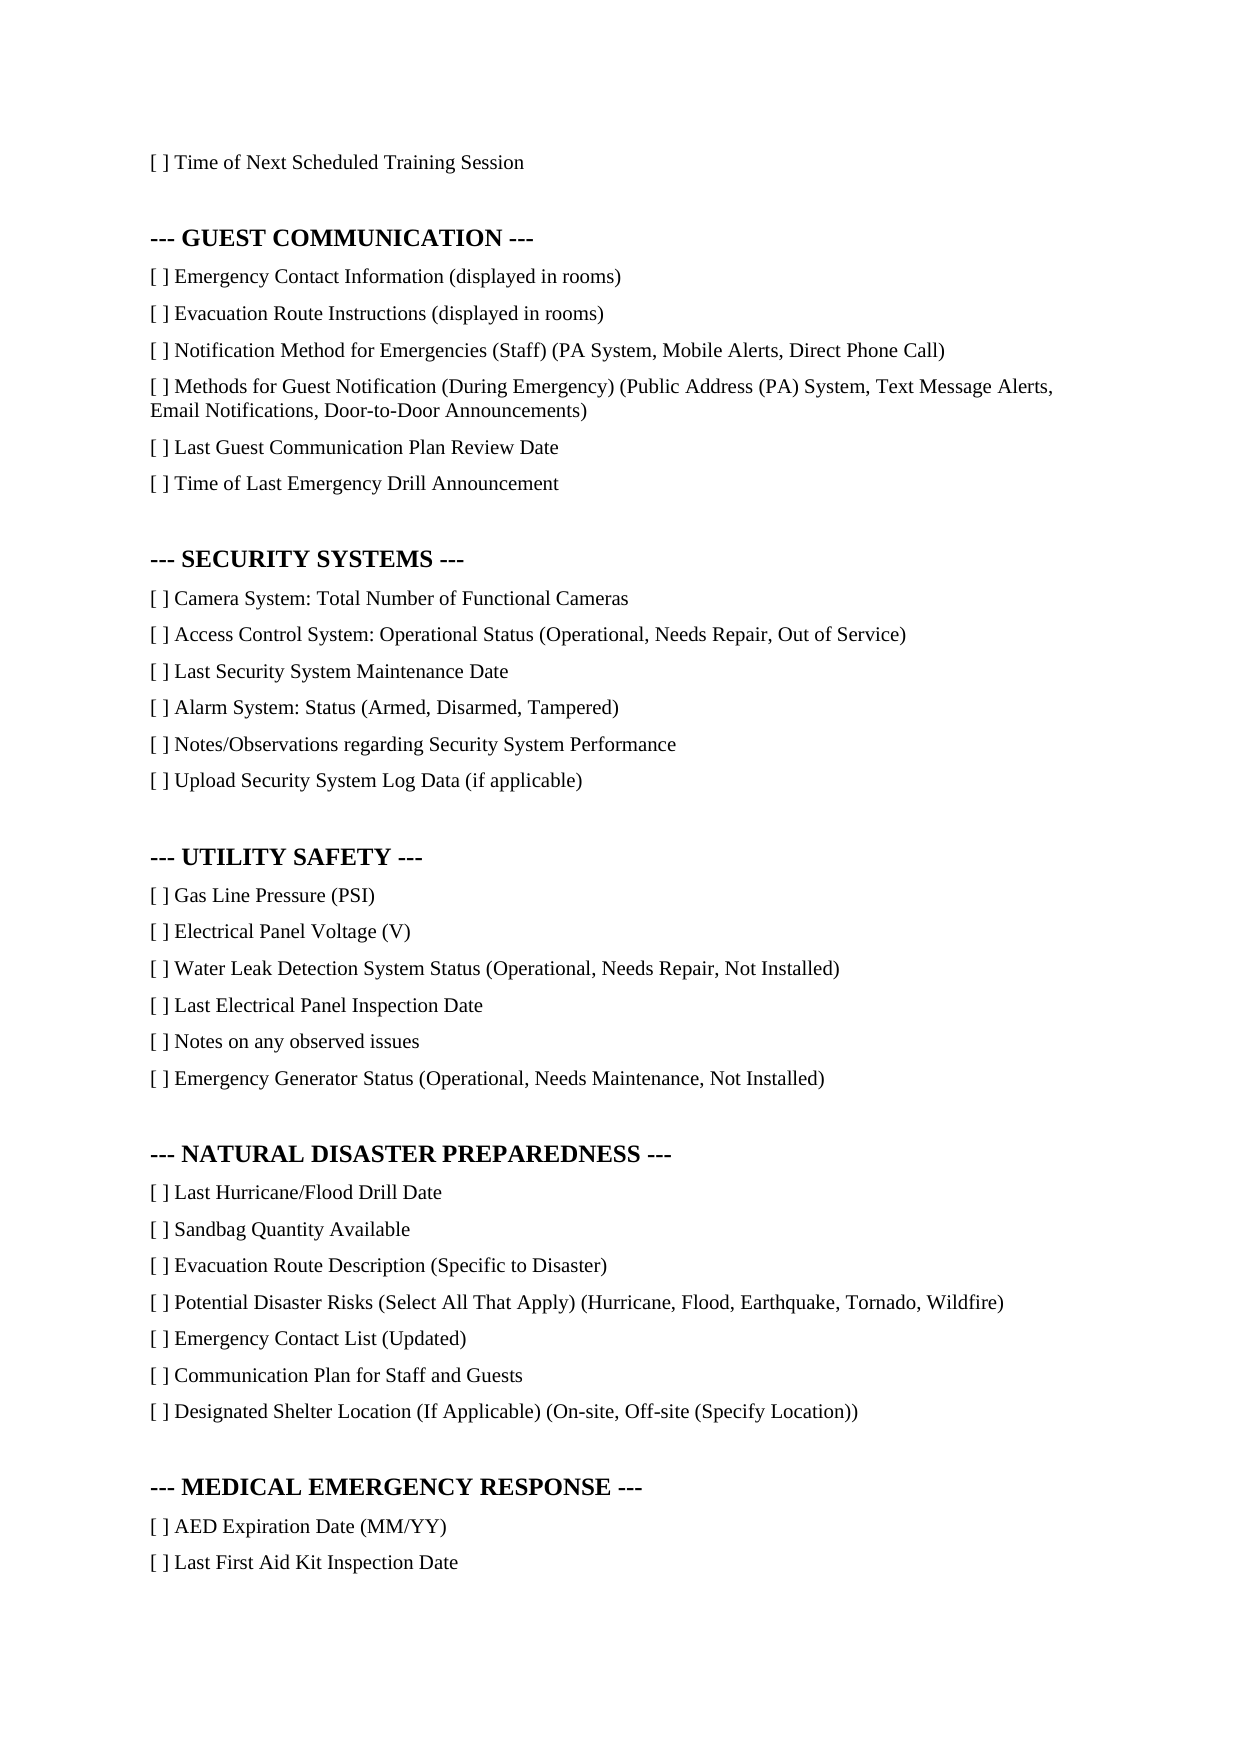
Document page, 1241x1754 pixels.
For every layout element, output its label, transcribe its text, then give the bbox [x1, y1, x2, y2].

text [ ] Water Leak Detection System Status (Operational, Needs Repair, Not Installed) [150, 956, 1090, 980]
text [ ] Upload Security System Log Data (if applicable) [150, 768, 1090, 792]
text [ ] Last First Aid Kit Inspection Date [150, 1550, 1090, 1574]
text [ ] Emergency Generator Status (Operational, Needs Maintenance, Not Installed) [150, 1066, 1090, 1090]
text [ ] Emergency Contact List (Updated) [150, 1326, 1090, 1350]
text [ ] Notes/Observations regarding Security System Performance [150, 732, 1090, 756]
text [ ] Time of Last Emergency Drill Announcement [150, 471, 1090, 495]
text [ ] Notification Method for Emergencies (Staff) (PA System, Mobile Alerts, Direct Phone Call) [150, 337, 1090, 362]
text [ ] Methods for Guest Notification (During Emergency) (Public Address (PA) System, Text Message Alerts, Email Notifications, Door-to-Door Announcements) [150, 374, 1090, 422]
text [ ] Emergency Contact Information (displayed in rooms) [150, 264, 1090, 288]
text [ ] Gas Line Pressure (PSI) [150, 883, 1090, 907]
text [ ] Last Electrical Panel Inspection Date [150, 992, 1090, 1017]
text [ ] Camera System: Total Number of Functional Cameras [150, 586, 1090, 610]
text [ ] Last Hurricane/Flood Drill Date [150, 1180, 1090, 1204]
text [ ] Evacuation Route Description (Specific to Disaster) [150, 1253, 1090, 1277]
text [ ] Communication Plan for Staff and Guests [150, 1363, 1090, 1387]
text [ ] AED Expiration Date (MM/YY) [150, 1514, 1090, 1538]
text [ ] Time of Next Scheduled Training Session [150, 150, 1090, 174]
text [ ] Evacuation Route Instructions (displayed in rooms) [150, 301, 1090, 325]
text --- SECURITY SYSTEMS --- [150, 544, 1090, 573]
text --- GUEST COMMUNICATION --- [150, 223, 1090, 252]
text [ ] Electrical Panel Voltage (V) [150, 919, 1090, 943]
text --- MEDICAL EMERGENCY RESPONSE --- [150, 1472, 1090, 1501]
text [ ] Potential Disaster Risks (Select All That Apply) (Hurricane, Flood, Earthquake, Tornado, Wildfire) [150, 1290, 1090, 1314]
text [ ] Last Guest Communication Plan Review Date [150, 435, 1090, 459]
text [ ] Last Security System Maintenance Date [150, 659, 1090, 683]
text [ ] Alarm System: Status (Armed, Disarmed, Tampered) [150, 695, 1090, 719]
text [ ] Designated Shelter Location (If Applicable) (On-site, Off-site (Specify Location)) [150, 1399, 1090, 1423]
text [ ] Notes on any observed issues [150, 1029, 1090, 1053]
text [ ] Access Control System: Operational Status (Operational, Needs Repair, Out of Service) [150, 622, 1090, 646]
text --- NATURAL DISASTER PREPAREDNESS --- [150, 1139, 1090, 1167]
text --- UTILITY SAFETY --- [150, 842, 1090, 870]
text [ ] Sandbag Quantity Available [150, 1217, 1090, 1241]
